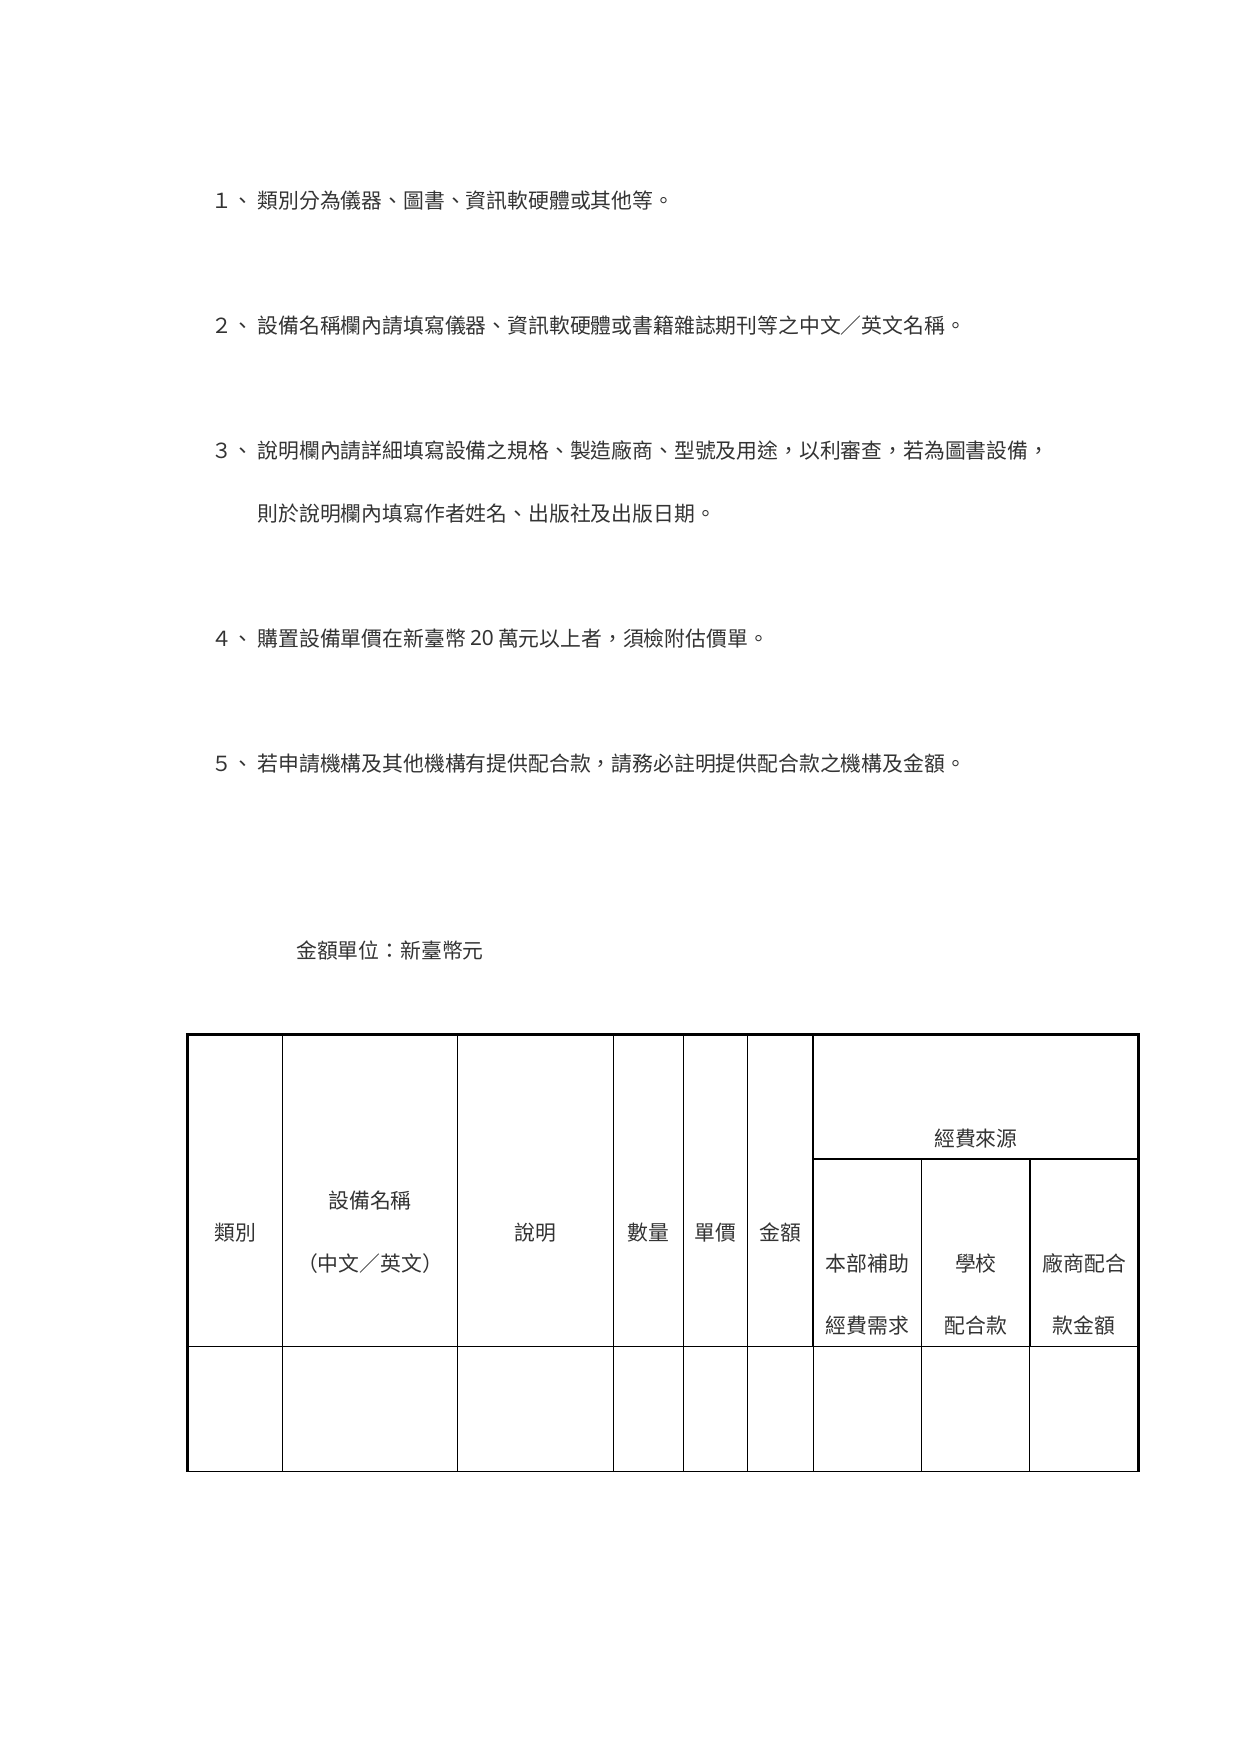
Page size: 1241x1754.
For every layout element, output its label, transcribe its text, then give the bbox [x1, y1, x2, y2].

table_cell 本部補助經費需求 [814, 1160, 921, 1346]
table_cell [922, 1347, 1029, 1471]
table_cell [684, 1347, 747, 1471]
text １、 類別分為儀器、圖書、資訊軟硬體或其他等。 [211, 158, 1053, 221]
text 金額單位：新臺幣元 [187, 846, 1053, 971]
table_cell 廠商配合款金額 [1031, 1160, 1137, 1346]
text ４、 購置設備單價在新臺幣20萬元以上者，須檢附估價單。 [211, 596, 1053, 658]
table_cell [458, 1347, 613, 1471]
text ３、 說明欄內請詳細填寫設備之規格、製造廠商、型號及用途，以利審查，若為圖書設備，則於說明欄內填寫作者姓名、出版社及出版日期。 [211, 408, 1053, 533]
table_cell [1030, 1347, 1137, 1471]
table_cell [748, 1347, 813, 1471]
table_header 數量 [614, 1036, 683, 1346]
table_header 說明 [458, 1036, 613, 1346]
table_header 單價 [684, 1036, 747, 1346]
table_cell [283, 1347, 457, 1471]
table_cell [814, 1347, 921, 1471]
table_header 經費來源 [814, 1036, 1137, 1158]
table_cell [189, 1347, 282, 1471]
table_header 類別 [189, 1036, 282, 1346]
text ５、 若申請機構及其他機構有提供配合款，請務必註明提供配合款之機構及金額。 [211, 721, 1053, 783]
table_header 設備名稱 （中文／英文） [283, 1036, 457, 1346]
table_cell [614, 1347, 683, 1471]
table_cell 學校 配合款 [922, 1160, 1029, 1346]
table_header 金額 [748, 1036, 812, 1346]
text ２、 設備名稱欄內請填寫儀器、資訊軟硬體或書籍雜誌期刊等之中文／英文名稱。 [211, 283, 1053, 346]
